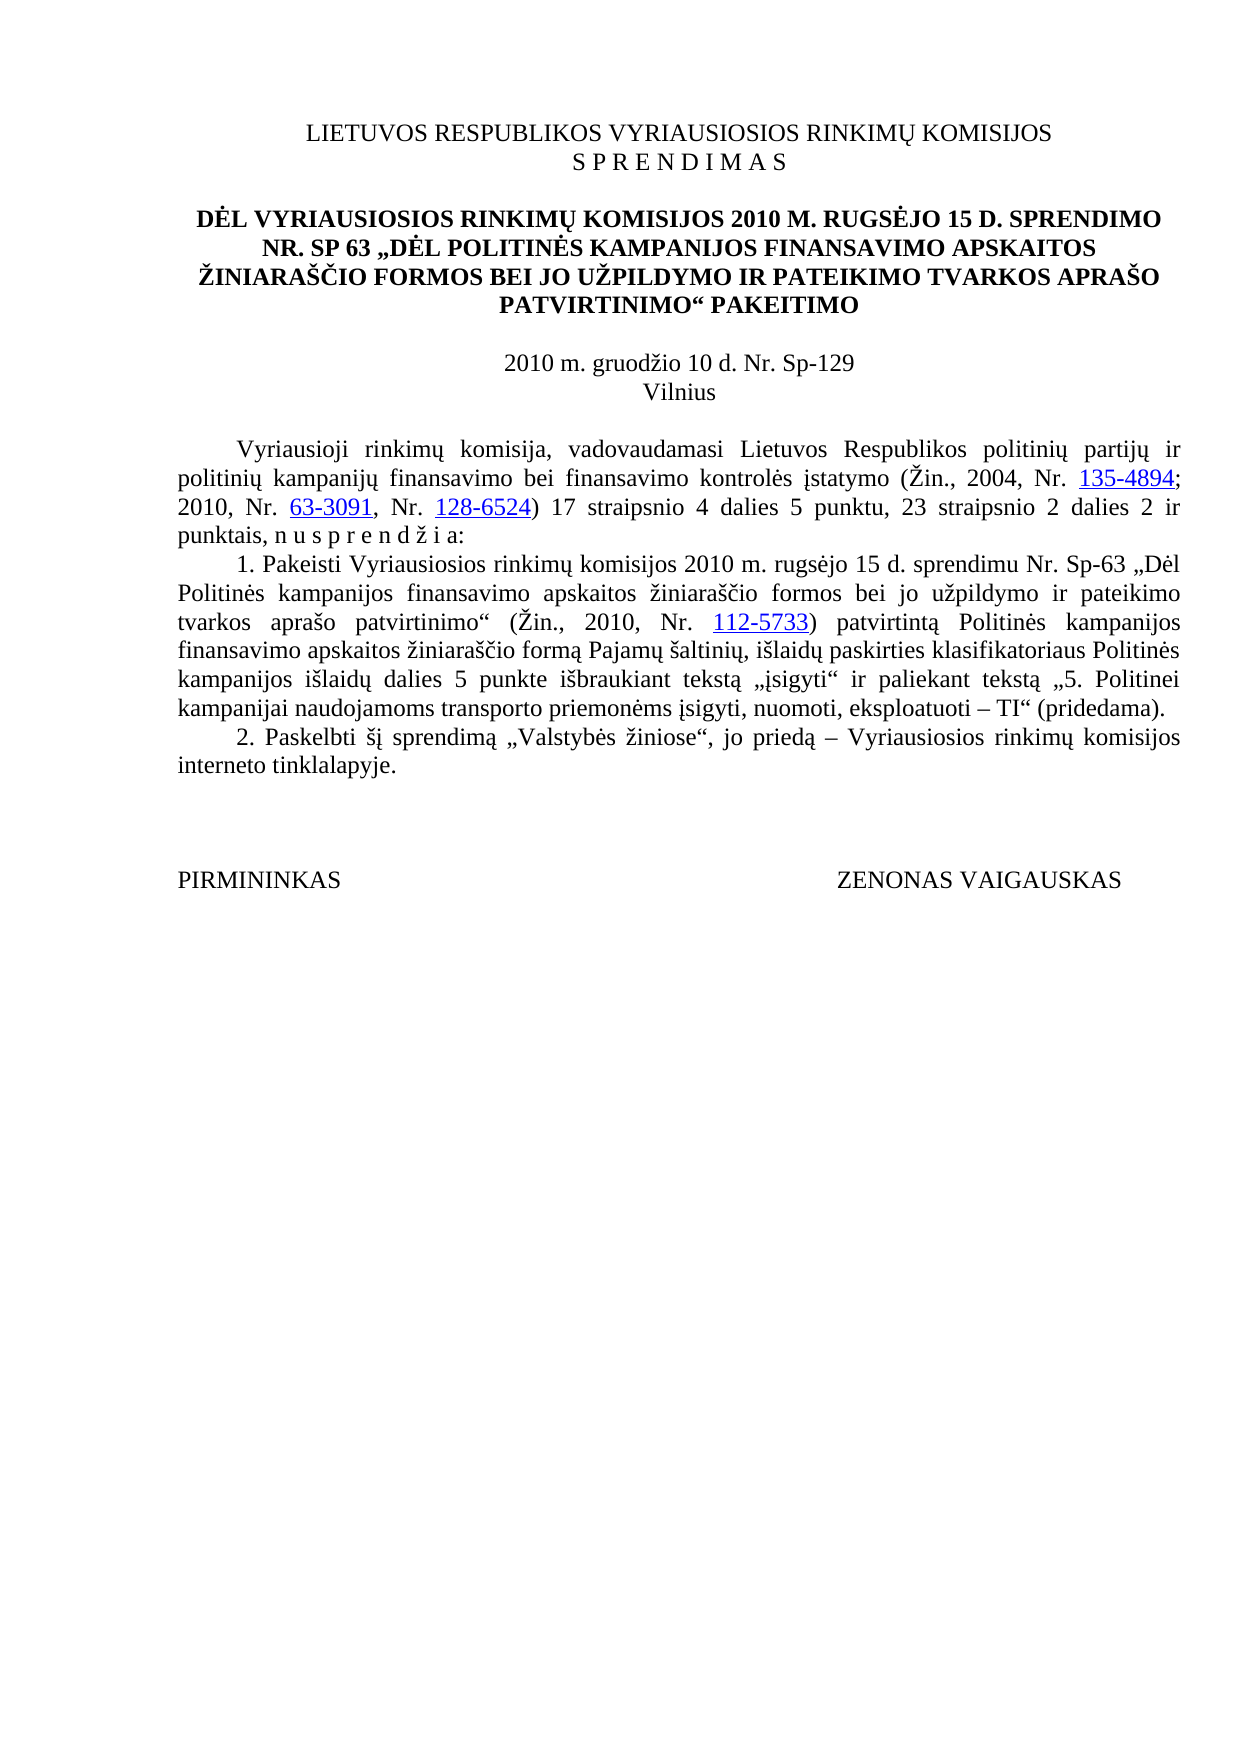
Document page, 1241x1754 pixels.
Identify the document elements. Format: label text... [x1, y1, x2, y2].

text 2010 m. gruodžio 10 d. Nr. Sp-129 [177, 348, 1181, 377]
text Pirmininkas Zenonas Vaigauskas [177, 866, 1181, 894]
text 1. Pakeisti Vyriausiosios rinkimų komisijos 2010 m. rugsėjo 15 d. sprendimu Nr. Sp-63 „Dėl Politinės kampanijos finansavimo apskaitos žiniaraščio formos bei jo užpildymo ir pateikimo tvarkos aprašo patvirtinimo“ (Žin., 2010, Nr. 112-5733) patvirtintą Politinės kampanijos finansavimo apskaitos žiniaraščio formą Pajamų šaltinių, išlaidų paskirties klasifikatoriaus Politinės kampanijos išlaidų dalies 5 punkte išbraukiant tekstą „įsigyti“ ir paliekant tekstą „5. Politinei kampanijai naudojamoms transporto priemonėms įsigyti, nuomoti, eksploatuoti – TI“ (pridedama). [177, 549, 1181, 722]
text Vilnius [177, 377, 1181, 406]
text Vyriausioji rinkimų komisija, vadovaudamasi Lietuvos Respublikos politinių partijų ir politinių kampanijų finansavimo bei finansavimo kontrolės įstatymo (Žin., 2004, Nr. 135-4894; 2010, Nr. 63-3091, Nr. 128-6524) 17 straipsnio 4 dalies 5 punktu, 23 straipsnio 2 dalies 2 ir punktais, nusprendžia: [177, 434, 1181, 549]
text 2. Paskelbti šį sprendimą „Valstybės žiniose“, jo priedą – Vyriausiosios rinkimų komisijos interneto tinklalapyje. [177, 722, 1181, 779]
text SPRENDIMAS [177, 147, 1181, 176]
text DĖL VYRIAUSIOSIOS RINKIMŲ KOMISIJOS 2010 M. RUGSĖJO 15 D. SPRENDIMO Nr. SP 63 „DĖL POLITINĖS KAMPANIJOS FINANSAVIMO APSKAITOS ŽINIARAŠČIO FORMOS BEI JO UŽPILDYMO IR PATEIKIMO TVARKOS APRAŠO PATVIRTINIMO“ PAKEITIMO [177, 204, 1181, 319]
text LIETUVOS RESPUBLIKOS VYRIAUSIOSIOS RINKIMŲ KOMISIJOS [177, 118, 1181, 147]
